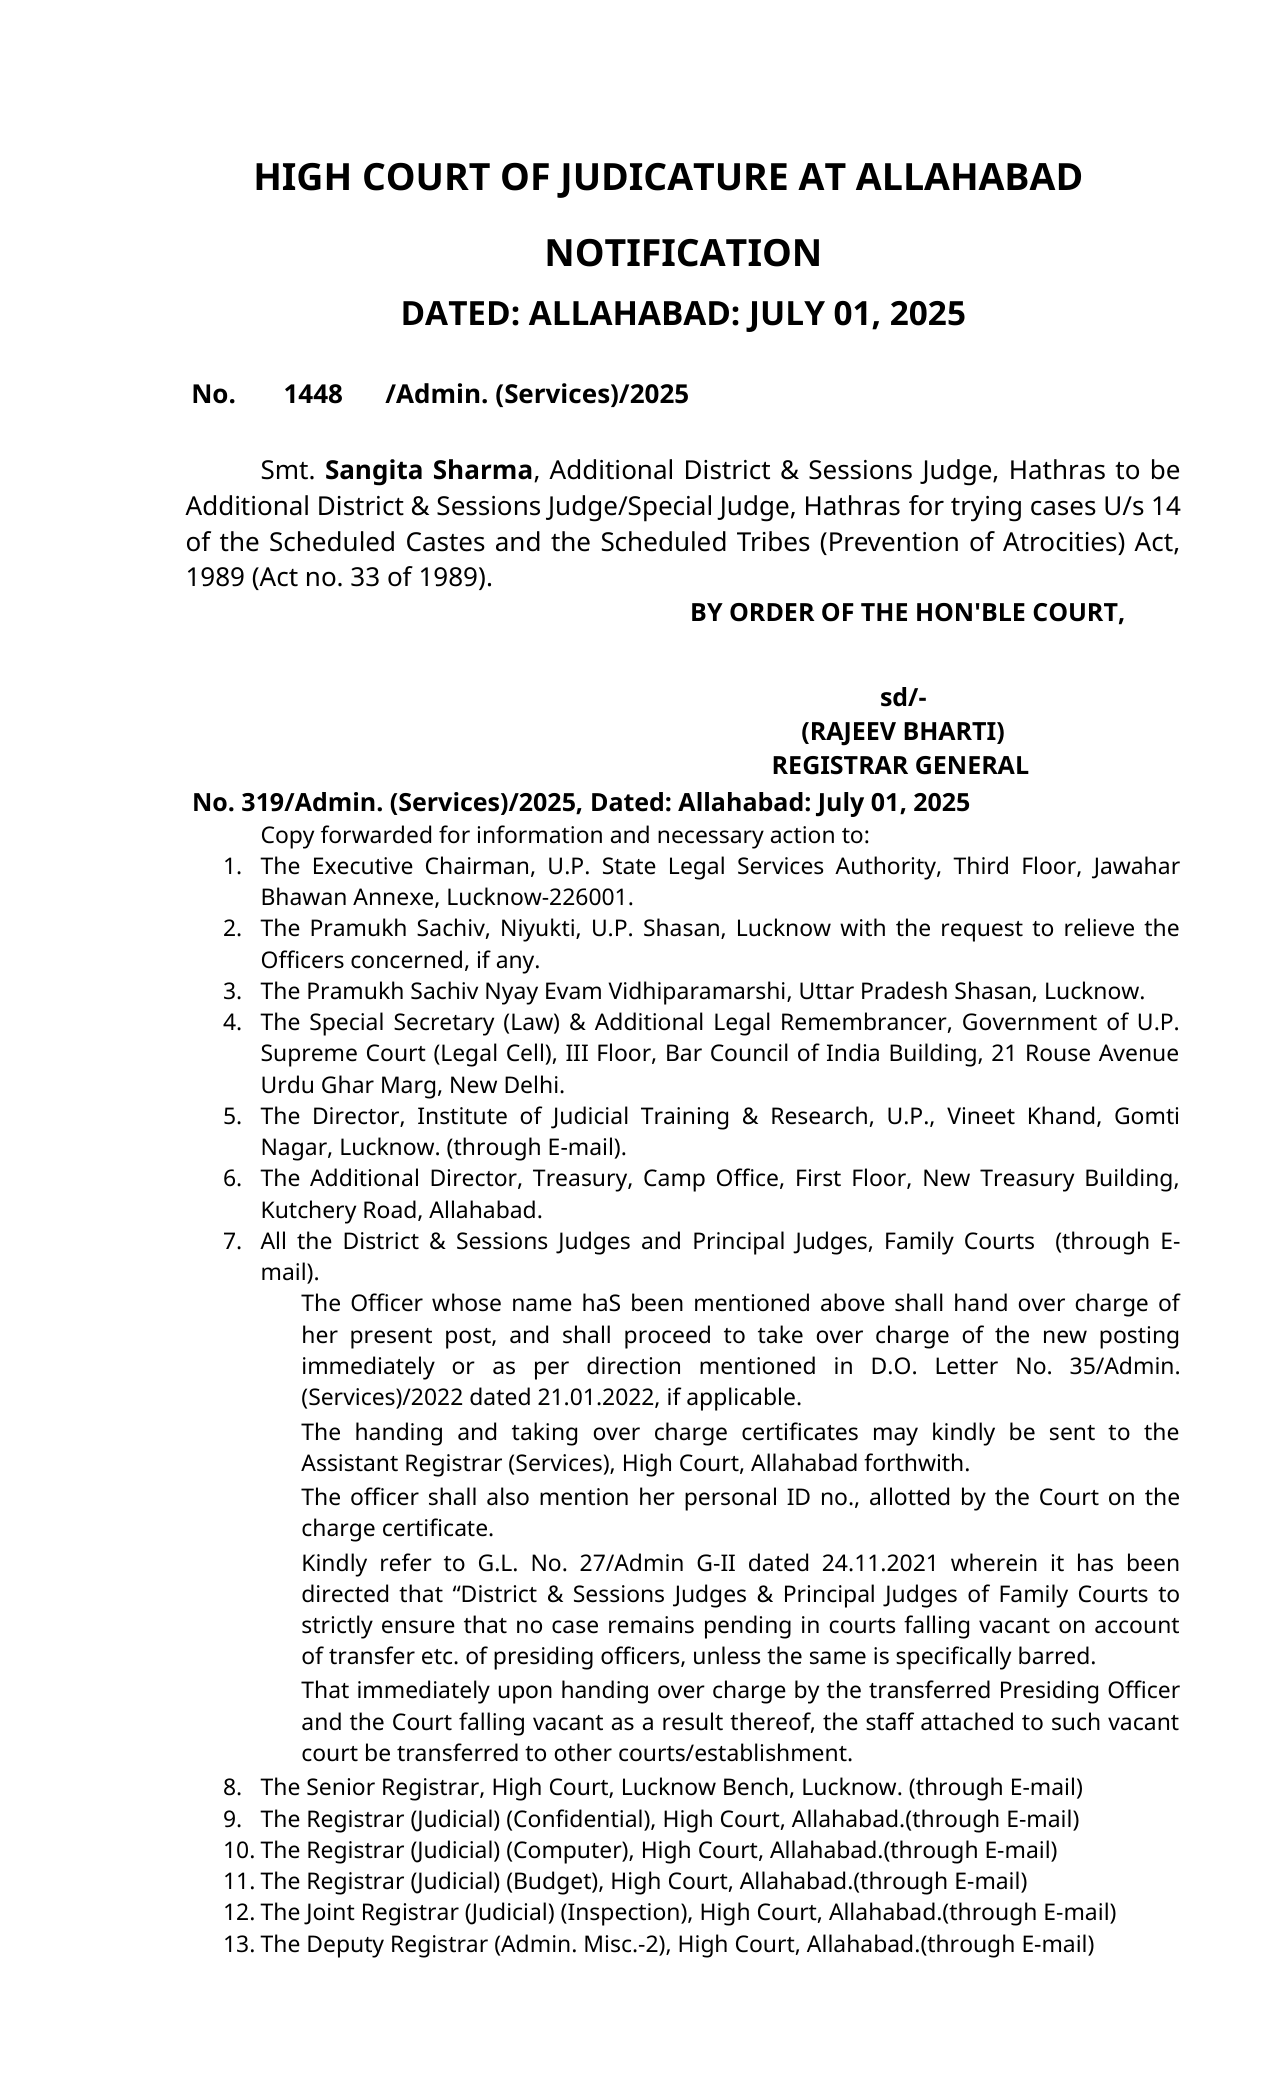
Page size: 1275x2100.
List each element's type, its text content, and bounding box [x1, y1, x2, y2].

text sd/- [185, 679, 1181, 713]
list The Registrar (Judicial) (Budget), High Court, Allahabad.(through E-mail) [223, 1865, 1181, 1896]
text The handing and taking over charge certificates may kindly be sent to the Assistant Registrar (Services), High Court, Allahabad forthwith. [301, 1415, 1181, 1478]
list The Pramukh Sachiv, Niyukti, U.P. Shasan, Lucknow with the request to relieve the Officers concerned, if any. [223, 912, 1181, 975]
text Kindly refer to G.L. No. 27/Admin G-II dated 24.11.2021 wherein it has been directed that “District & Sessions Judges & Principal Judges of Family Courts to strictly ensure that no case remains pending in courts falling vacant on account of transfer etc. of presiding officers, unless the same is specifically barred. [301, 1546, 1181, 1671]
table_header 1448 [247, 370, 379, 417]
list The Additional Director, Treasury, Camp Office, First Floor, New Treasury Building, Kutchery Road, Allahabad. [223, 1162, 1181, 1225]
text No. 319/Admin. (Services)/2025, Dated: Allahabad: July 01, 2025 [185, 784, 1181, 819]
text The officer shall also mention her personal ID no., allotted by the Court on the charge certificate. [301, 1481, 1181, 1543]
list The Director, Institute of Judicial Training & Research, U.P., Vineet Khand, Gomti Nagar, Lucknow. (through E-mail). [223, 1100, 1181, 1162]
list The Pramukh Sachiv Nyay Evam Vidhiparamarshi, Uttar Pradesh Shasan, Lucknow. [223, 975, 1181, 1006]
list The Special Secretary (Law) & Additional Legal Remembrancer, Government of U.P. Supreme Court (Legal Cell), III Floor, Bar Council of India Building, 21 Rouse Avenue Urdu Ghar Marg, New Delhi. [223, 1006, 1181, 1100]
text REGISTRAR GENERAL [185, 747, 1181, 782]
list All the District & Sessions Judges and Principal Judges, Family Courts (through E-mail). [223, 1225, 1181, 1287]
table_header No. [185, 370, 247, 417]
text (RAJEEV BHARTI) [185, 713, 1183, 747]
text The Officer whose name haS been mentioned above shall hand over charge of her present post, and shall proceed to take over charge of the new posting immediately or as per direction mentioned in D.O. Letter No. 35/Admin. (Services)/2022 dated 21.01.2022, if applicable. [301, 1287, 1181, 1412]
list The Executive Chairman, U.P. State Legal Services Authority, Third Floor, Jawahar Bhawan Annexe, Lucknow-226001. [223, 850, 1181, 912]
list The Registrar (Judicial) (Computer), High Court, Allahabad.(through E-mail) [223, 1834, 1181, 1865]
subtitle Smt. Sangita Sharma, Additional District & Sessions Judge, Hathras to be Additional District & Sessions Judge/Special Judge, Hathras for trying cases U/s 14 of the Scheduled Castes and the Scheduled Tribes (Prevention of Atrocities) Act, 1989 (Act no. 33 of 1989). [185, 452, 1181, 594]
text That immediately upon handing over charge by the transferred Presiding Officer and the Court falling vacant as a result thereof, the staff attached to such vacant court be transferred to other courts/establishment. [301, 1674, 1181, 1768]
list The Senior Registrar, High Court, Lucknow Bench, Lucknow. (through E-mail) [223, 1771, 1181, 1802]
subtitle DATED: ALLAHABAD: JULY 01, 2025 [185, 289, 1181, 335]
subtitle NOTIFICATION [185, 227, 1181, 278]
title HIGH COURT OF JUDICATURE AT ALLAHABAD [148, 150, 1189, 201]
table_header /Admin. (Services)/2025 [379, 370, 759, 417]
list The Joint Registrar (Judicial) (Inspection), High Court, Allahabad.(through E-mail) [223, 1896, 1181, 1927]
text Copy forwarded for information and necessary action to: [185, 819, 1181, 850]
text BY ORDER OF THE HON'BLE COURT, [560, 594, 1181, 628]
list The Deputy Registrar (Admin. Misc.-2), High Court, Allahabad.(through E-mail) [223, 1927, 1181, 1959]
list The Registrar (Judicial) (Confidential), High Court, Allahabad.(through E-mail) [223, 1802, 1181, 1834]
